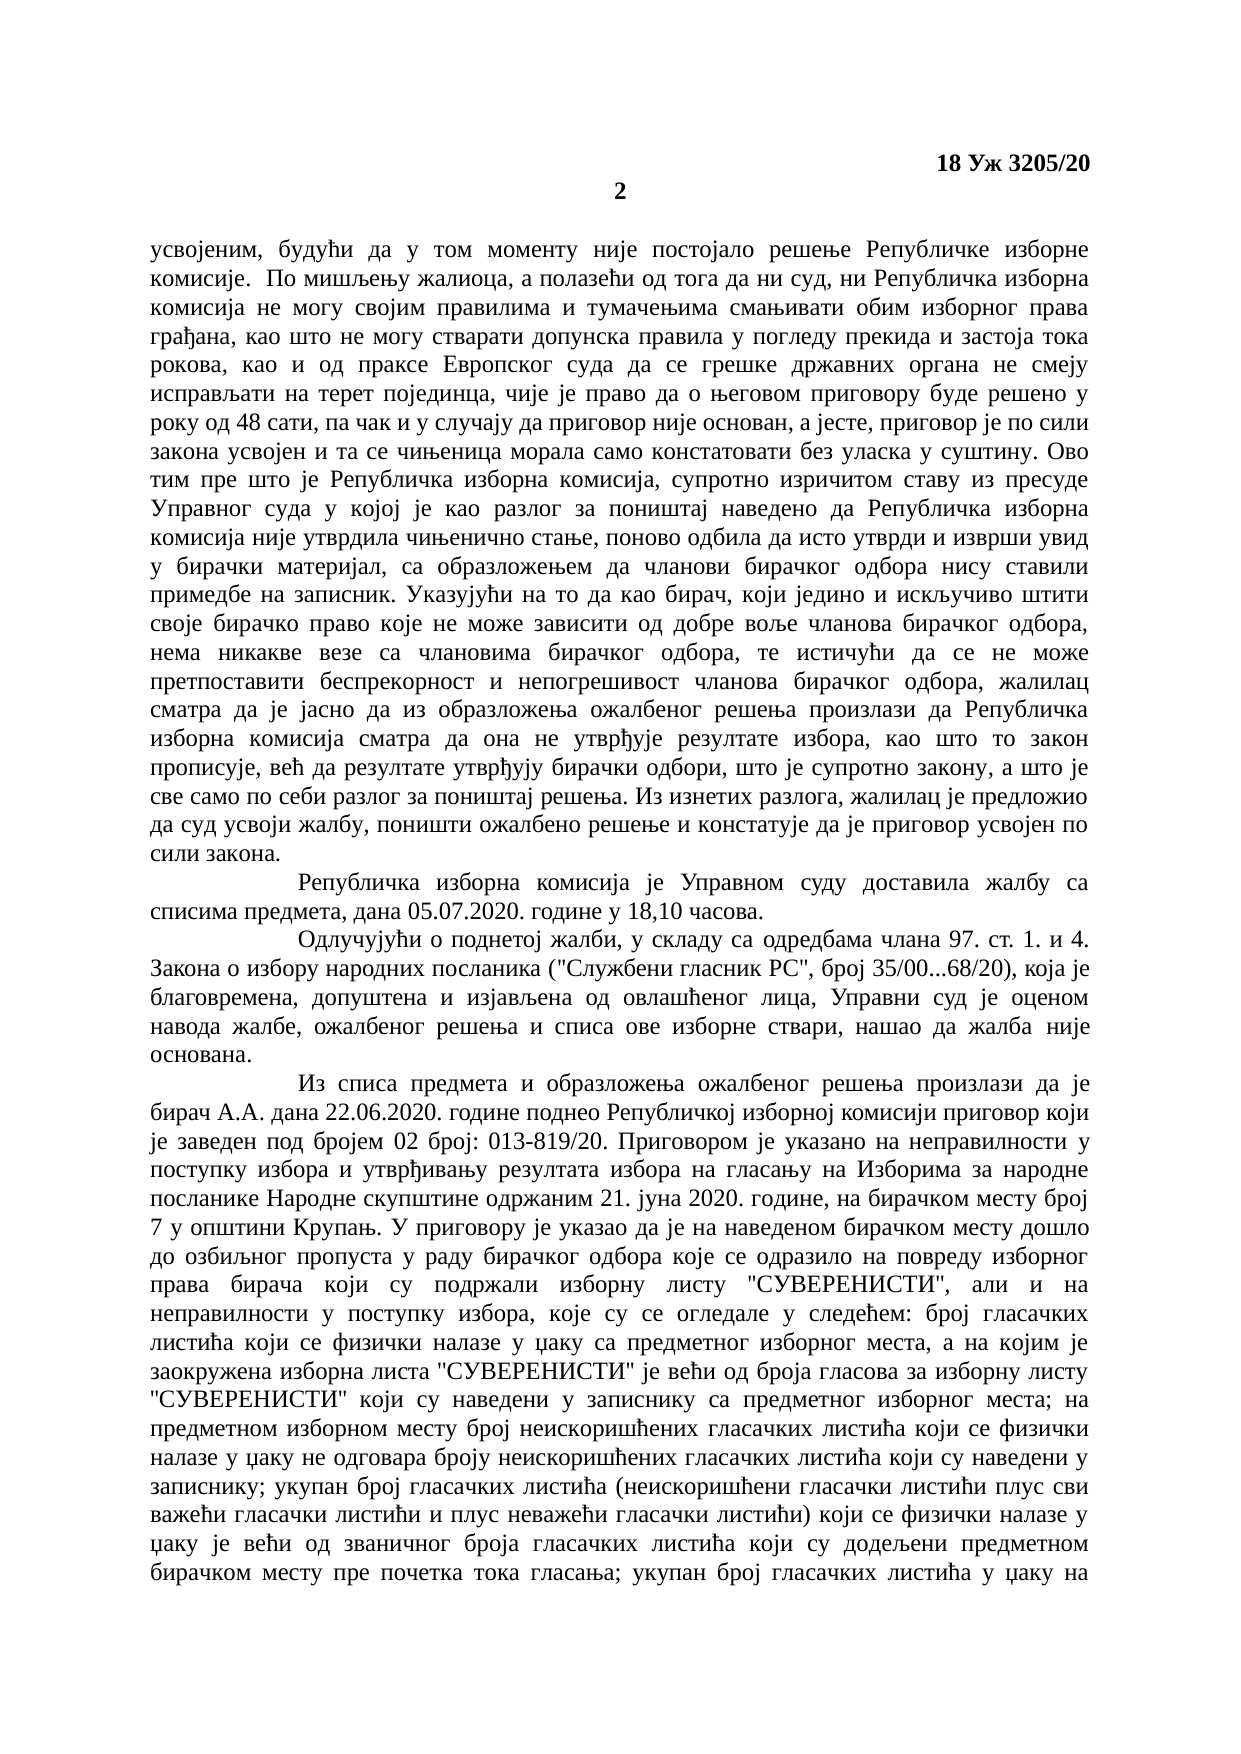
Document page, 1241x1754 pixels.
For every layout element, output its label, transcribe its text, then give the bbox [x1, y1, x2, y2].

text Одлучујући о поднетој жалби, у складу са одредбама члана 97. ст. 1. и 4. Закона о избору народних посланика (''Службени гласник РС'', број 35/00...68/20), која је благовремена, допуштена и изјављена од овлашћеног лица, Управни суд је оценом навода жалбе, ожалбеног решења и списа ове изборне ствари, нашао да жалба није основана. [150, 924, 1090, 1068]
text Републичка изборна комисија је Управном суду доставила жалбу са списима предмета, дана 05.07.2020. године у 18,10 часова. [150, 867, 1090, 924]
text Из списа предмета и образложења ожалбеног решења произлази да је бирач А.А. дана 22.06.2020. године поднео Републичкој изборној комисији приговор који је заведен под бројем 02 број: 013-819/20. Приговором је указано на неправилности у поступку избора и утврђивању резултата избора на гласању на Изборима за народне посланике Народне скупштине одржаним 21. јуна 2020. године, на бирачком месту број 7 у општини Крупањ. У приговору је указао да је на наведеном бирачком месту дошло до озбиљног пропуста у раду бирачког одбора које се одразило на повреду изборног права бирача који су подржали изборну листу ''СУВЕРЕНИСТИ'', али и на неправилности у поступку избора, које су се огледале у следећем: број гласачких листића који се физички налазе у џаку са предметног изборног места, а на којим је заокружена изборна листа ''СУВЕРЕНИСТИ'' је већи од броја гласова за изборну листу ''СУВЕРЕНИСТИ'' који су наведени у записнику са предметног изборног места; на предметном изборном месту број неискоришћених гласачких листића који се физички налазе у џаку не одговара броју неискоришћених гласачких листића који су наведени у записнику; укупан број гласачких листића (неискоришћени гласачки листићи плус сви важећи гласачки листићи и плус неважећи гласачки листићи) који се физички налазе у џаку је већи од званичног броја гласачких листића који су додељени предметном бирачком месту пре почетка тока гласања; укупан број гласачких листића у џаку на [150, 1068, 1090, 1586]
text усвојеним, будући да у том моменту није постојало решење Републичке изборне комисије. По мишљењу жалиоца, а полазећи од тога да ни суд, ни Републичка изборна комисија не могу својим правилима и тумачењима смањивати обим изборног права грађана, као што не могу стварати допунска правила у погледу прекида и застоја тока рокова, као и од праксе Европског суда да се грешке државних органа не смеју исправљати на терет појединца, чије је право да о његовом приговору буде решено у року од 48 сати, па чак и у случају да приговор није основан, а јесте, приговор је по сили закона усвојен и та се чињеница морала само констатовати без уласка у суштину. Ово тим пре што је Републичка изборна комисија, супротно изричитом ставу из пресуде Управног суда у којој је као разлог за поништај наведено да Републичка изборна комисија није утврдила чињенично стање, поново одбила да исто утврди и изврши увид у бирачки материјал, са образложењем да чланови бирачког одбора нису ставили примедбе на записник. Указујући на то да као бирач, који једино и искључиво штити своје бирачко право које не може зависити од добре воље чланова бирачког одбора, нема никакве везе са члановима бирачког одбора, те истичући да се не може претпоставити беспрекорност и непогрешивост чланова бирачког одбора, жалилац сматра да је јасно да из образложења ожалбеног решења произлази да Републичка изборна комисија сматра да она не утврђује резултате избора, као што то закон прописује, већ да резултате утврђују бирачки одбори, што је супротно закону, а што је све само по себи разлог за поништај решења. Из изнетих разлога, жалилац је предложио да суд усвоји жалбу, поништи ожалбено решење и констатује да је приговор усвојен по сили закона. [150, 234, 1090, 867]
